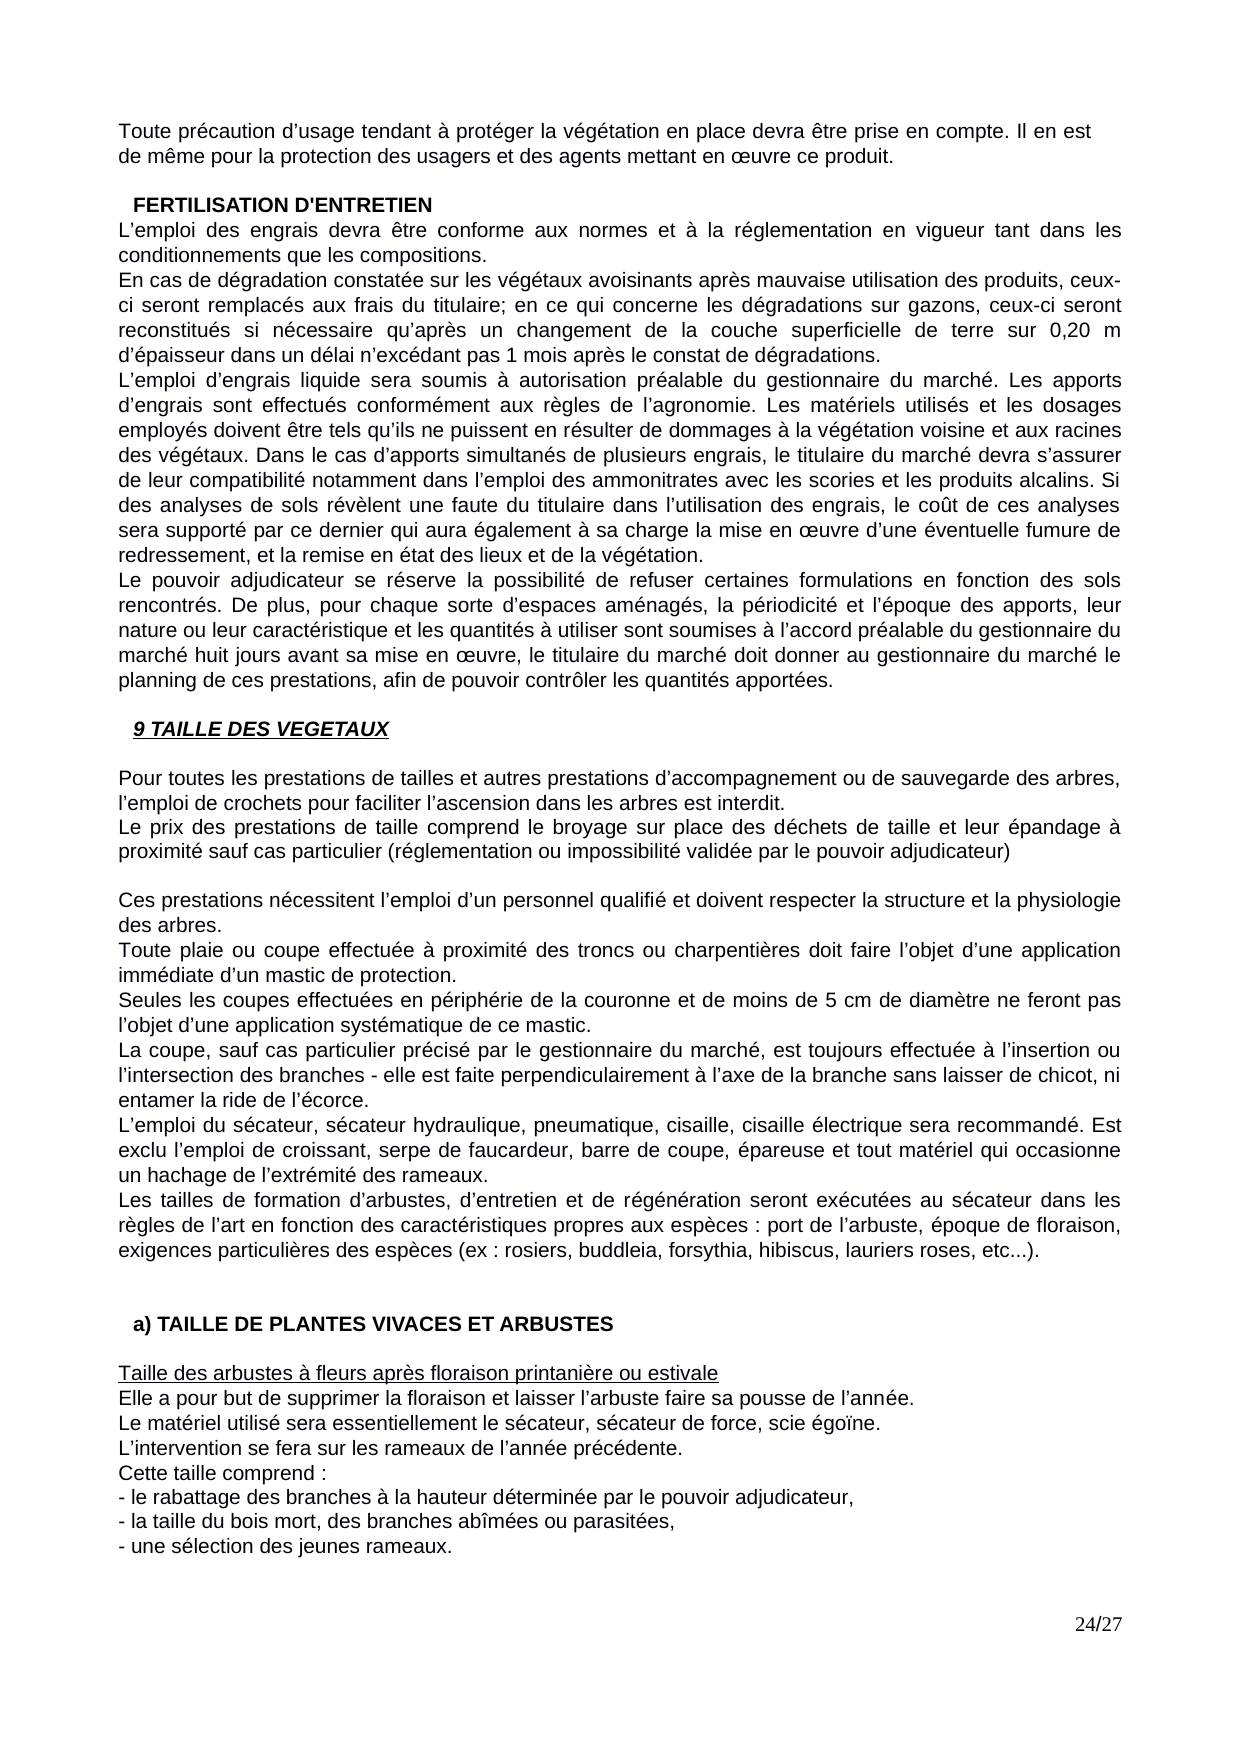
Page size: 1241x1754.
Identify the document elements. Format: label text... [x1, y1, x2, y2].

subtitle FERTILISATION D'ENTRETIEN [118, 193, 1092, 217]
text Elle a pour but de supprimer la floraison et laisser l’arbuste faire sa pousse de l’année. [118, 1385, 1122, 1410]
text L’emploi des engrais devra être conforme aux normes et à la réglementation en vigueur tant dans les conditionnements que les compositions. [118, 217, 1122, 267]
text Cette taille comprend : [118, 1460, 1122, 1485]
text En cas de dégradation constatée sur les végétaux avoisinants après mauvaise utilisation des produits, ceux-ci seront remplacés aux frais du titulaire; en ce qui concerne les dégradations sur gazons, ceux-ci seront reconstitués si nécessaire qu’après un changement de la couche superficielle de terre sur 0,20 m d’épaisseur dans un délai n’excédant pas 1 mois après le constat de dégradations. [118, 267, 1122, 367]
text - la taille du bois mort, des branches abîmées ou parasitées, [118, 1509, 1122, 1533]
text L’emploi du sécateur, sécateur hydraulique, pneumatique, cisaille, cisaille électrique sera recommandé. Est exclu l’emploi de croissant, serpe de faucardeur, barre de coupe, épareuse et tout matériel qui occasionne un hachage de l’extrémité des rameaux. [118, 1112, 1122, 1187]
text Le matériel utilisé sera essentiellement le sécateur, sécateur de force, scie égoïne. [118, 1410, 1122, 1435]
text Le prix des prestations de taille comprend le broyage sur place des déchets de taille et leur épandage à proximité sauf cas particulier (réglementation ou impossibilité validée par le pouvoir adjudicateur) [118, 815, 1122, 863]
text La coupe, sauf cas particulier précisé par le gestionnaire du marché, est toujours effectuée à l’insertion ou l’intersection des branches - elle est faite perpendiculairement à l’axe de la branche sans laisser de chicot, ni entamer la ride de l’écorce. [118, 1037, 1122, 1112]
subtitle a) TAILLE DE PLANTES VIVACES ET ARBUSTES [118, 1311, 1092, 1336]
text Toute précaution d’usage tendant à protéger la végétation en place devra être prise en compte. Il en est de même pour la protection des usagers et des agents mettant en œuvre ce produit. [118, 118, 1092, 168]
subtitle 9 TAILLE DES VEGETAUX [118, 717, 1092, 741]
text Pour toutes les prestations de tailles et autres prestations d’accompagnement ou de sauvegarde des arbres, l’emploi de crochets pour faciliter l’ascension dans les arbres est interdit. [118, 765, 1122, 815]
text - le rabattage des branches à la hauteur déterminée par le pouvoir adjudicateur, [118, 1485, 1122, 1509]
text Le pouvoir adjudicateur se réserve la possibilité de refuser certaines formulations en fonction des sols rencontrés. De plus, pour chaque sorte d’espaces aménagés, la périodicité et l’époque des apports, leur nature ou leur caractéristique et les quantités à utiliser sont soumises à l’accord préalable du gestionnaire du marché huit jours avant sa mise en œuvre, le titulaire du marché doit donner au gestionnaire du marché le planning de ces prestations, afin de pouvoir contrôler les quantités apportées. [118, 567, 1122, 692]
text L’emploi d’engrais liquide sera soumis à autorisation préalable du gestionnaire du marché. Les apports d’engrais sont effectués conformément aux règles de l’agronomie. Les matériels utilisés et les dosages employés doivent être tels qu’ils ne puissent en résulter de dommages à la végétation voisine et aux racines des végétaux. Dans le cas d’apports simultanés de plusieurs engrais, le titulaire du marché devra s’assurer de leur compatibilité notamment dans l’emploi des ammonitrates avec les scories et les produits alcalins. Si des analyses de sols révèlent une faute du titulaire dans l’utilisation des engrais, le coût de ces analyses sera supporté par ce dernier qui aura également à sa charge la mise en œuvre d’une éventuelle fumure de redressement, et la remise en état des lieux et de la végétation. [118, 367, 1122, 567]
text - une sélection des jeunes rameaux. [118, 1533, 1122, 1558]
text L’intervention se fera sur les rameaux de l’année précédente. [118, 1435, 1122, 1460]
text Ces prestations nécessitent l’emploi d’un personnel qualifié et doivent respecter la structure et la physiologie des arbres. [118, 887, 1122, 937]
text Toute plaie ou coupe effectuée à proximité des troncs ou charpentières doit faire l’objet d’une application immédiate d’un mastic de protection. [118, 937, 1122, 987]
text Taille des arbustes à fleurs après floraison printanière ou estivale [118, 1360, 1122, 1385]
text Seules les coupes effectuées en périphérie de la couronne et de moins de 5 cm de diamètre ne feront pas l’objet d’une application systématique de ce mastic. [118, 987, 1122, 1037]
text Les tailles de formation d’arbustes, d’entretien et de régénération seront exécutées au sécateur dans les règles de l’art en fonction des caractéristiques propres aux espèces : port de l’arbuste, époque de floraison, exigences particulières des espèces (ex : rosiers, buddleia, forsythia, hibiscus, lauriers roses, etc...). [118, 1187, 1122, 1262]
